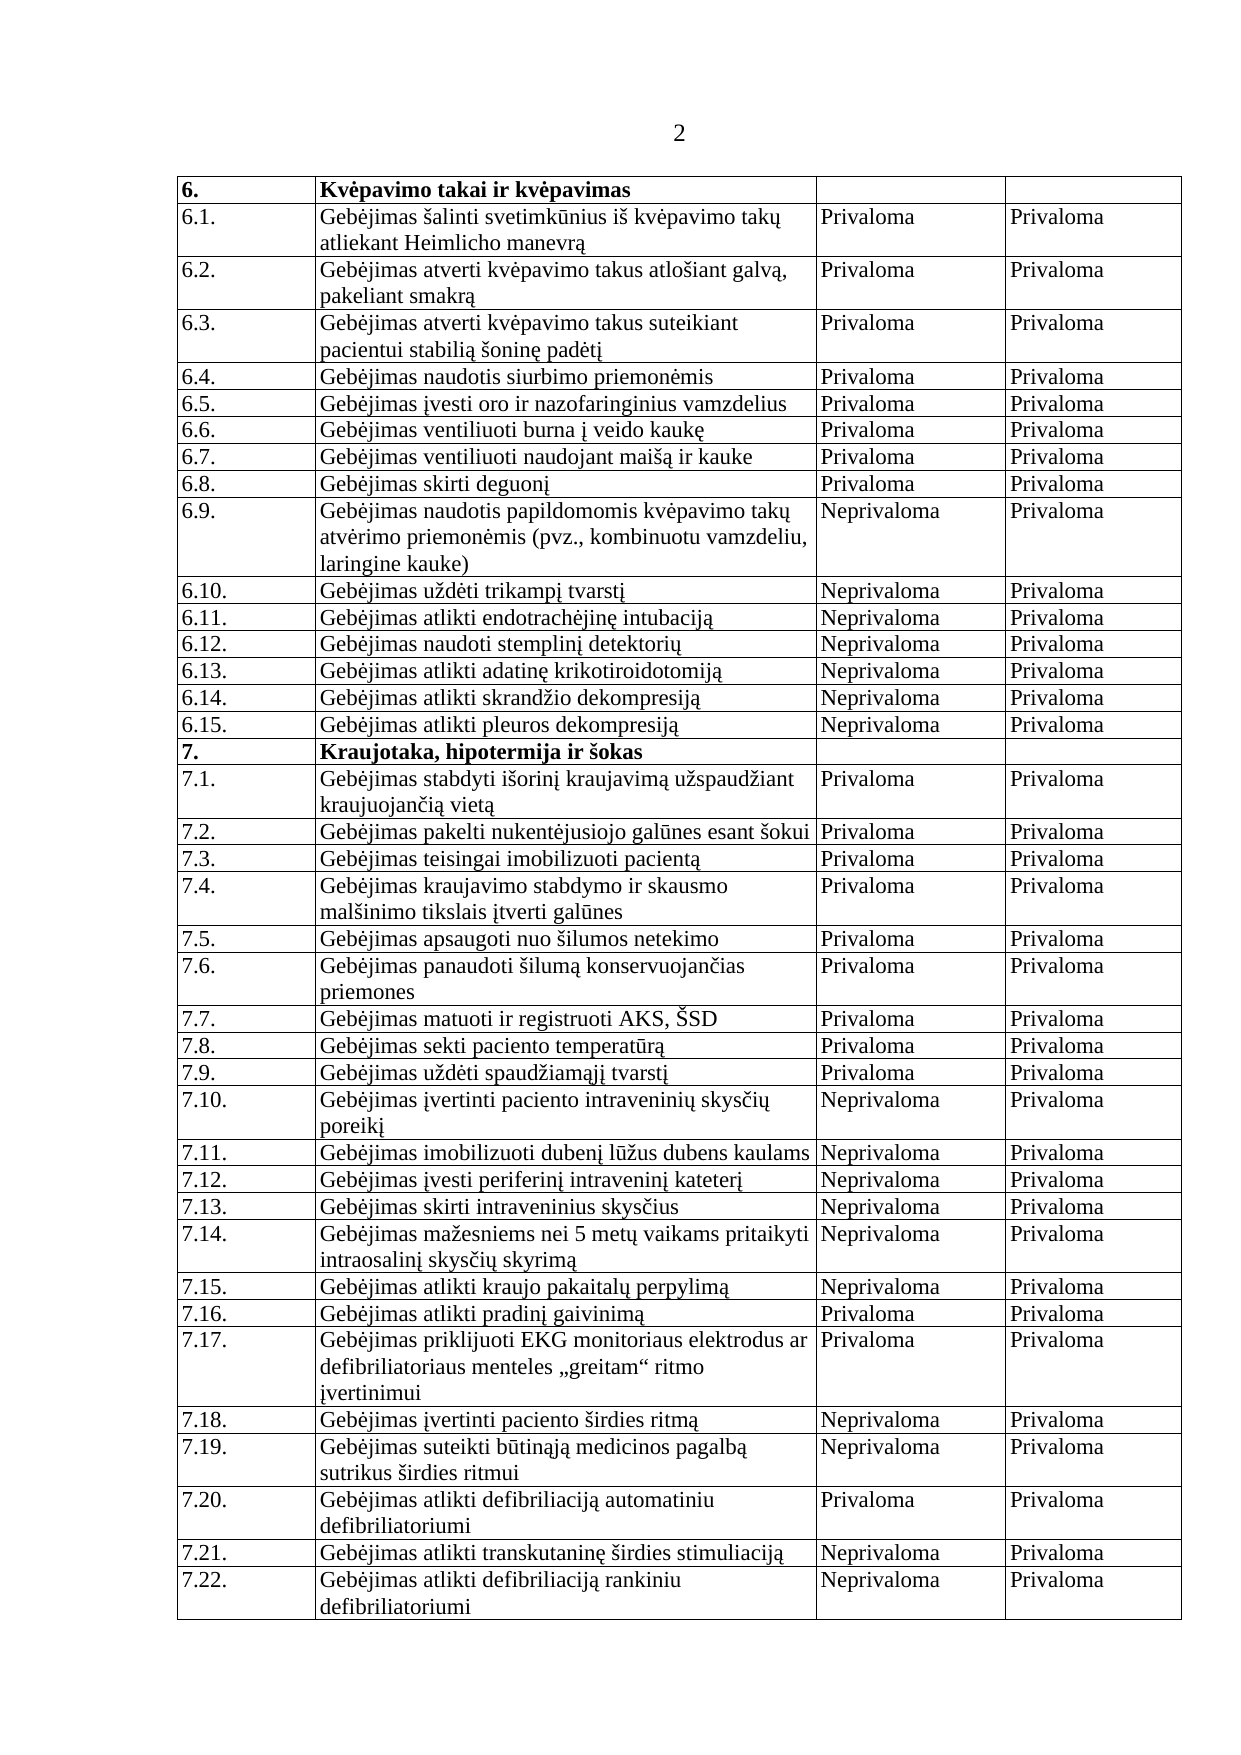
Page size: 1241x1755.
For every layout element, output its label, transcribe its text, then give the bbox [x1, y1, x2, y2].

table_cell Privaloma [1006, 577, 1181, 603]
table_cell Neprivaloma [817, 604, 1005, 630]
table_cell Kraujotaka, hipotermija ir šokas [316, 739, 816, 764]
table_cell Privaloma [1006, 390, 1181, 416]
table_cell Gebėjimas įvertinti paciento intraveninių skysčių poreikį [316, 1086, 816, 1138]
table_cell Privaloma [1006, 1273, 1181, 1299]
table_cell Privaloma [817, 1006, 1005, 1031]
table_cell Privaloma [1006, 1327, 1181, 1406]
table_cell Gebėjimas šalinti svetimkūnius iš kvėpavimo takų atliekant Heimlicho manevrą [316, 204, 816, 256]
table_cell Neprivaloma [817, 658, 1005, 684]
table_cell Neprivaloma [817, 1086, 1005, 1138]
table_cell 7.1. [178, 765, 315, 817]
table_cell Privaloma [817, 363, 1005, 389]
table_cell Gebėjimas apsaugoti nuo šilumos netekimo [316, 926, 816, 951]
table_cell Gebėjimas atlikti transkutaninę širdies stimuliaciją [316, 1540, 816, 1566]
table_cell Gebėjimas atlikti defibriliaciją rankiniu defibriliatoriumi [316, 1567, 816, 1619]
table_cell Gebėjimas atlikti pradinį gaivinimą [316, 1300, 816, 1326]
table_cell Privaloma [817, 1059, 1005, 1085]
table_cell Privaloma [1006, 1220, 1181, 1272]
table_cell Gebėjimas naudotis siurbimo priemonėmis [316, 363, 816, 389]
table_cell Gebėjimas atlikti kraujo pakaitalų perpylimą [316, 1273, 816, 1299]
table_cell 6.9. [178, 498, 315, 576]
table_cell Gebėjimas uždėti spaudžiamąjį tvarstį [316, 1059, 816, 1085]
table_cell Privaloma [817, 1487, 1005, 1539]
table_cell Privaloma [1006, 1567, 1181, 1619]
table_cell [1006, 739, 1181, 764]
table_cell Privaloma [1006, 1193, 1181, 1219]
table_cell 6.7. [178, 444, 315, 470]
table_cell 6.5. [178, 390, 315, 416]
table_cell Gebėjimas atlikti adatinę krikotiroidotomiją [316, 658, 816, 684]
table_cell Gebėjimas įvesti oro ir nazofaringinius vamzdelius [316, 390, 816, 416]
table_cell 7.8. [178, 1033, 315, 1058]
table_cell Neprivaloma [817, 1434, 1005, 1486]
table_cell 7.2. [178, 819, 315, 844]
table_cell 6.14. [178, 685, 315, 711]
table_cell 6.11. [178, 604, 315, 630]
table_cell Gebėjimas uždėti trikampį tvarstį [316, 577, 816, 603]
table_cell Gebėjimas atlikti pleuros dekompresiją [316, 712, 816, 737]
table_cell Neprivaloma [817, 1220, 1005, 1272]
table_cell Privaloma [817, 204, 1005, 256]
table_cell 7. [178, 739, 315, 764]
table_cell 7.17. [178, 1327, 315, 1406]
table_cell 7.22. [178, 1567, 315, 1619]
table_cell Privaloma [817, 872, 1005, 924]
table_cell Gebėjimas skirti deguonį [316, 471, 816, 497]
table_cell Gebėjimas naudotis papildomomis kvėpavimo takų atvėrimo priemonėmis (pvz., kombinuotu vamzdeliu, laringine kauke) [316, 498, 816, 576]
table_cell Privaloma [817, 765, 1005, 817]
table_cell Privaloma [1006, 685, 1181, 711]
table_cell Kvėpavimo takai ir kvėpavimas [316, 177, 816, 202]
table_cell Privaloma [1006, 845, 1181, 871]
table_cell Privaloma [1006, 712, 1181, 737]
table_cell 7.12. [178, 1166, 315, 1192]
table_cell Privaloma [1006, 257, 1181, 309]
table_cell Privaloma [817, 1327, 1005, 1406]
table_cell Privaloma [817, 257, 1005, 309]
table_cell 7.18. [178, 1407, 315, 1432]
table_cell Privaloma [1006, 204, 1181, 256]
table_cell Privaloma [817, 845, 1005, 871]
table_cell Gebėjimas pakelti nukentėjusiojo galūnes esant šokui [316, 819, 816, 844]
table_cell Privaloma [1006, 1033, 1181, 1058]
table_cell Neprivaloma [817, 712, 1005, 737]
table_cell Privaloma [1006, 604, 1181, 630]
table_cell 7.21. [178, 1540, 315, 1566]
table_cell 7.6. [178, 953, 315, 1004]
table_cell Gebėjimas suteikti būtinąją medicinos pagalbą sutrikus širdies ritmui [316, 1434, 816, 1486]
table_cell 6.8. [178, 471, 315, 497]
table_cell Neprivaloma [817, 1140, 1005, 1165]
table_cell 6. [178, 177, 315, 202]
table_cell 6.6. [178, 417, 315, 443]
table_cell Gebėjimas įvertinti paciento širdies ritmą [316, 1407, 816, 1432]
table_cell Privaloma [1006, 1407, 1181, 1432]
table_cell 7.5. [178, 926, 315, 951]
table_cell Gebėjimas imobilizuoti dubenį lūžus dubens kaulams [316, 1140, 816, 1165]
table_cell 6.13. [178, 658, 315, 684]
table_cell [817, 177, 1005, 202]
table_cell Gebėjimas atverti kvėpavimo takus suteikiant pacientui stabilią šoninę padėtį [316, 310, 816, 362]
table_cell Privaloma [1006, 1434, 1181, 1486]
table_cell Gebėjimas atlikti skrandžio dekompresiją [316, 685, 816, 711]
table_cell Privaloma [1006, 1059, 1181, 1085]
table_cell Gebėjimas stabdyti išorinį kraujavimą užspaudžiant kraujuojančią vietą [316, 765, 816, 817]
table_cell Privaloma [1006, 498, 1181, 576]
table_cell Privaloma [1006, 926, 1181, 951]
table_cell Privaloma [817, 1033, 1005, 1058]
table_cell Privaloma [1006, 1300, 1181, 1326]
table_cell [1006, 177, 1181, 202]
table_cell Privaloma [817, 953, 1005, 1004]
table_cell Gebėjimas atlikti defibriliaciją automatiniu defibriliatoriumi [316, 1487, 816, 1539]
table_cell Privaloma [1006, 819, 1181, 844]
table_cell Gebėjimas ventiliuoti burna į veido kaukę [316, 417, 816, 443]
table_cell Privaloma [817, 444, 1005, 470]
table_cell Gebėjimas naudoti stemplinį detektorių [316, 631, 816, 657]
table_cell Neprivaloma [817, 1166, 1005, 1192]
table_cell Neprivaloma [817, 577, 1005, 603]
table_cell Neprivaloma [817, 498, 1005, 576]
table_cell Privaloma [817, 390, 1005, 416]
table_cell Neprivaloma [817, 1193, 1005, 1219]
table_cell 7.20. [178, 1487, 315, 1539]
table_cell Privaloma [1006, 765, 1181, 817]
table_cell Neprivaloma [817, 1540, 1005, 1566]
table_cell 6.3. [178, 310, 315, 362]
table_cell Privaloma [1006, 1487, 1181, 1539]
table_cell Gebėjimas priklijuoti EKG monitoriaus elektrodus ar defibriliatoriaus menteles „greitam“ ritmo įvertinimui [316, 1327, 816, 1406]
table_cell Neprivaloma [817, 1273, 1005, 1299]
table_cell Privaloma [1006, 417, 1181, 443]
table_cell Gebėjimas matuoti ir registruoti AKS, ŠSD [316, 1006, 816, 1031]
table_cell Gebėjimas teisingai imobilizuoti pacientą [316, 845, 816, 871]
table_cell Gebėjimas sekti paciento temperatūrą [316, 1033, 816, 1058]
table_cell Privaloma [1006, 1006, 1181, 1031]
table_cell Gebėjimas panaudoti šilumą konservuojančias priemones [316, 953, 816, 1004]
table_cell Privaloma [1006, 1166, 1181, 1192]
table_cell [817, 739, 1005, 764]
table_cell Gebėjimas skirti intraveninius skysčius [316, 1193, 816, 1219]
table_cell 7.4. [178, 872, 315, 924]
table_cell Privaloma [1006, 658, 1181, 684]
table_cell Privaloma [817, 417, 1005, 443]
table_cell 7.13. [178, 1193, 315, 1219]
table_cell Privaloma [1006, 1140, 1181, 1165]
table_cell Gebėjimas įvesti periferinį intraveninį kateterį [316, 1166, 816, 1192]
table_cell Privaloma [817, 926, 1005, 951]
table_cell Privaloma [817, 1300, 1005, 1326]
table_cell Neprivaloma [817, 685, 1005, 711]
table_cell 7.19. [178, 1434, 315, 1486]
table_cell Privaloma [1006, 631, 1181, 657]
table_cell Privaloma [1006, 1540, 1181, 1566]
table_cell Neprivaloma [817, 1567, 1005, 1619]
table_cell Privaloma [1006, 310, 1181, 362]
table_cell Privaloma [817, 471, 1005, 497]
table_cell Privaloma [1006, 471, 1181, 497]
table_cell 7.10. [178, 1086, 315, 1138]
table_cell Neprivaloma [817, 631, 1005, 657]
table_cell Gebėjimas atverti kvėpavimo takus atlošiant galvą, pakeliant smakrą [316, 257, 816, 309]
table_cell Privaloma [1006, 872, 1181, 924]
table_cell 7.15. [178, 1273, 315, 1299]
table_cell 6.1. [178, 204, 315, 256]
table_cell 7.14. [178, 1220, 315, 1272]
table_cell 7.3. [178, 845, 315, 871]
table_cell 7.11. [178, 1140, 315, 1165]
table_cell Gebėjimas atlikti endotrachėjinę intubaciją [316, 604, 816, 630]
table_cell Privaloma [1006, 363, 1181, 389]
table_cell 6.15. [178, 712, 315, 737]
table_cell Gebėjimas mažesniems nei 5 metų vaikams pritaikyti intraosalinį skysčių skyrimą [316, 1220, 816, 1272]
table_cell 6.12. [178, 631, 315, 657]
table_cell Privaloma [1006, 1086, 1181, 1138]
table_cell Gebėjimas kraujavimo stabdymo ir skausmo malšinimo tikslais įtverti galūnes [316, 872, 816, 924]
table_cell 7.16. [178, 1300, 315, 1326]
table_cell 6.2. [178, 257, 315, 309]
table_cell 7.7. [178, 1006, 315, 1031]
table_cell Privaloma [1006, 444, 1181, 470]
table_cell 7.9. [178, 1059, 315, 1085]
table_cell Privaloma [817, 310, 1005, 362]
table_cell Privaloma [1006, 953, 1181, 1004]
table_cell Gebėjimas ventiliuoti naudojant maišą ir kauke [316, 444, 816, 470]
table_cell 6.4. [178, 363, 315, 389]
table_cell 6.10. [178, 577, 315, 603]
table_cell Neprivaloma [817, 1407, 1005, 1432]
table_cell Privaloma [817, 819, 1005, 844]
